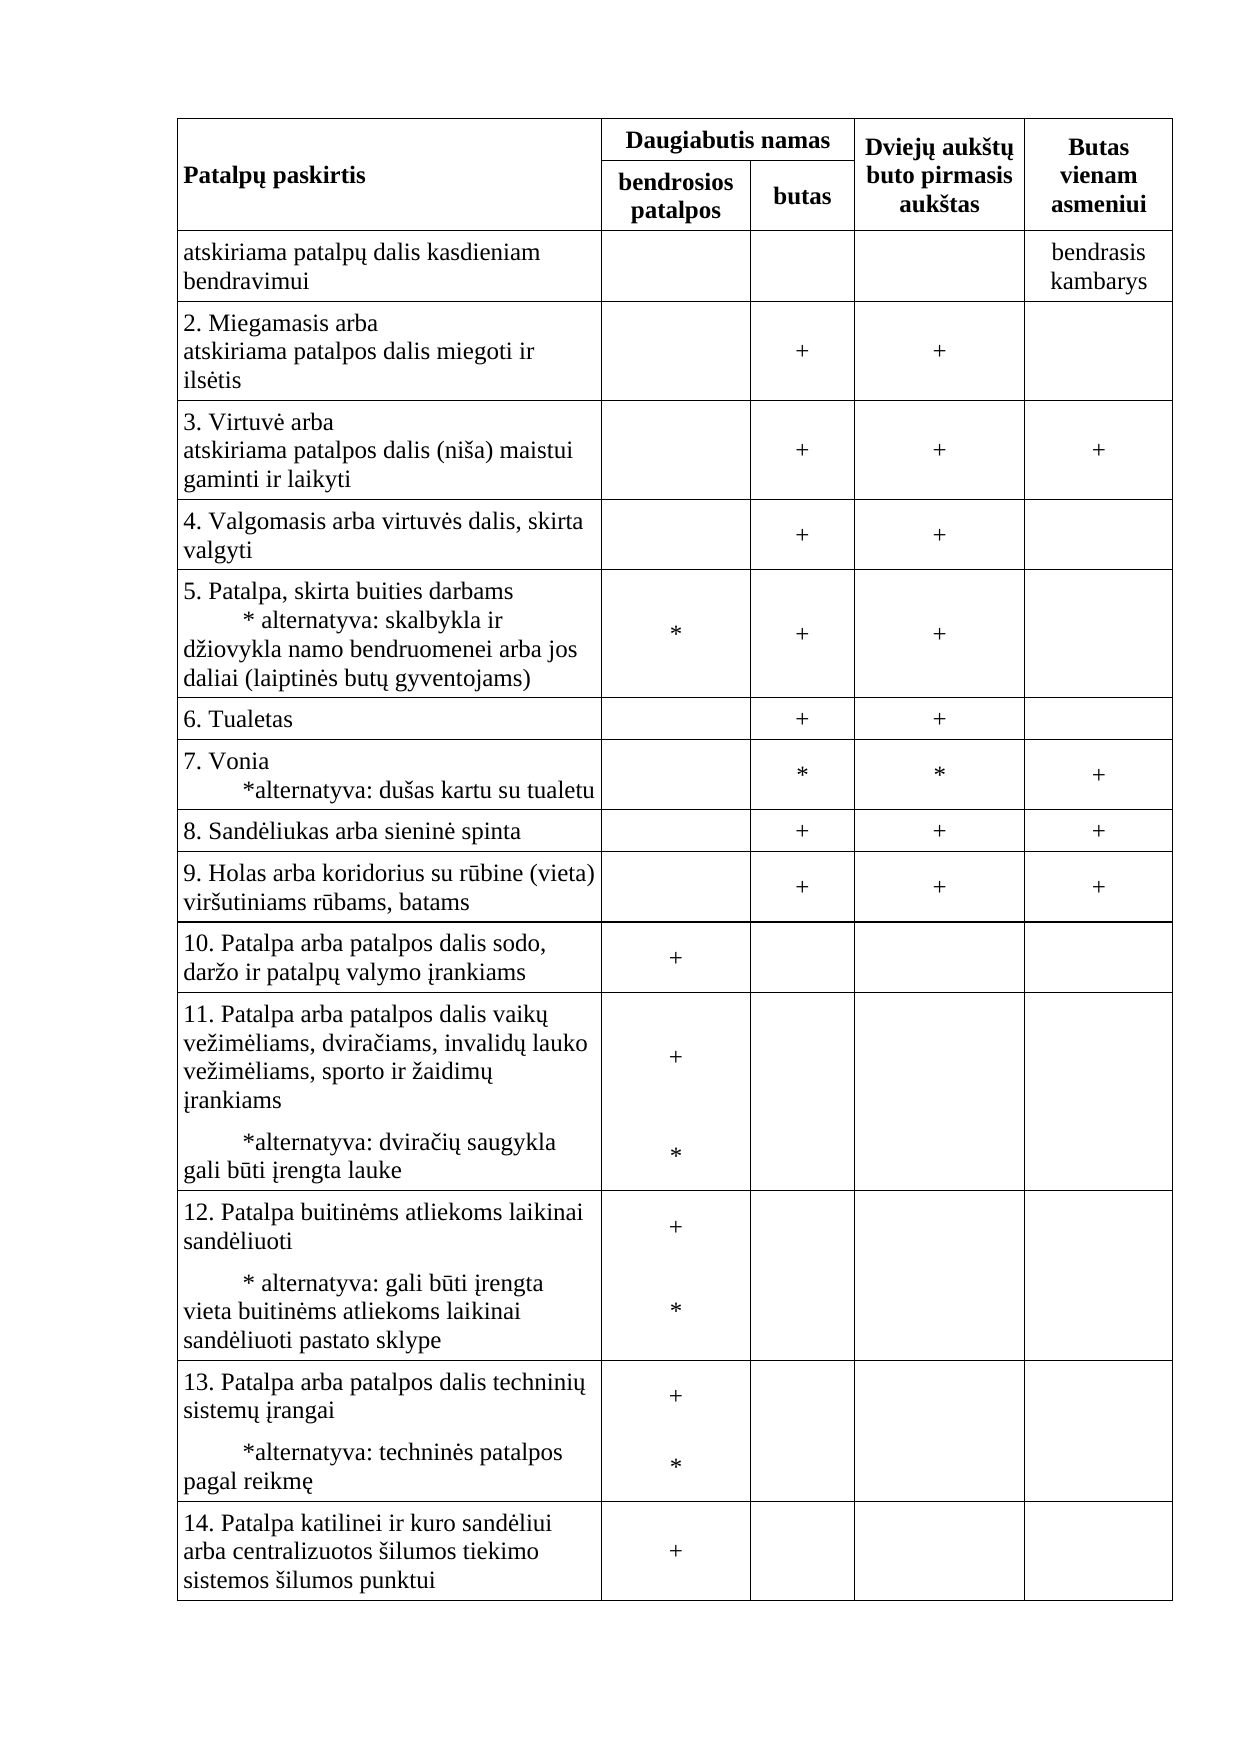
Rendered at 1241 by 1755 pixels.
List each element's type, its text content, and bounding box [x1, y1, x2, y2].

table_cell [1025, 500, 1172, 569]
table_cell * [855, 740, 1024, 809]
table_cell 6. Tualetas [178, 698, 601, 739]
table_cell [1025, 1361, 1172, 1501]
table_cell + [602, 1361, 750, 1430]
table_cell [1025, 1191, 1172, 1360]
table_cell [602, 401, 750, 499]
table_cell [855, 923, 1024, 992]
table_cell + [855, 810, 1024, 851]
table_cell [602, 302, 750, 400]
table_cell [1025, 302, 1172, 400]
table_cell + [751, 810, 854, 851]
table_header Dviejų aukštų buto pirmasis aukštas [855, 119, 1024, 230]
table_cell * [751, 740, 854, 809]
table_cell 12. Patalpa buitinėms atliekoms laikinai sandėliuoti [178, 1191, 601, 1261]
table_cell + [855, 500, 1024, 569]
table_cell + [751, 698, 854, 739]
table_cell [751, 1361, 854, 1501]
table_cell 14. Patalpa katilinei ir kuro sandėliui arba centralizuotos šilumos tiekimo sistemos šilumos punktui [178, 1502, 601, 1600]
table_cell [1025, 570, 1172, 697]
table_cell + [855, 570, 1024, 697]
table_cell bendrasis kambarys [1025, 231, 1172, 301]
table_cell [602, 852, 750, 921]
table_cell + [855, 698, 1024, 739]
table_cell butas [751, 161, 854, 230]
table_cell + [855, 302, 1024, 400]
table_cell [602, 231, 750, 301]
table_cell 5. Patalpa, skirta buities darbams * alternatyva: skalbykla ir džiovykla namo bendruomenei arba jos daliai (laiptinės butų gyventojams) [178, 570, 601, 697]
table_cell + [602, 993, 750, 1120]
table_cell bendrosios patalpos [602, 161, 750, 230]
table_cell * [602, 570, 750, 697]
table_cell + [751, 852, 854, 921]
table_header Daugiabutis namas [602, 119, 854, 160]
table_cell * [602, 1261, 750, 1360]
table_cell + [751, 570, 854, 697]
table_cell 11. Patalpa arba patalpos dalis vaikų vežimėliams, dviračiams, invalidų lauko vežimėliams, sporto ir žaidimų įrankiams [178, 993, 601, 1120]
table_cell [751, 1502, 854, 1600]
table_cell 8. Sandėliukas arba sieninė spinta [178, 810, 601, 851]
table_cell [602, 500, 750, 569]
table_cell 2. Miegamasis arba atskiriama patalpos dalis miegoti ir ilsėtis [178, 302, 601, 400]
table_cell + [602, 1191, 750, 1261]
table_header Butas vienam asmeniui [1025, 119, 1172, 230]
table_cell + [1025, 401, 1172, 499]
table_cell 13. Patalpa arba patalpos dalis techninių sistemų įrangai [178, 1361, 601, 1430]
table_cell * [602, 1120, 750, 1190]
table_cell 7. Vonia *alternatyva: dušas kartu su tualetu [178, 740, 601, 809]
table_cell + [1025, 852, 1172, 921]
table_cell *alternatyva: dviračių saugykla gali būti įrengta lauke [178, 1120, 601, 1190]
table_cell + [602, 1502, 750, 1600]
table_cell 3. Virtuvė arba atskiriama patalpos dalis (niša) maistui gaminti ir laikyti [178, 401, 601, 499]
table_cell [602, 698, 750, 739]
table_cell * [602, 1430, 750, 1501]
table_cell 9. Holas arba koridorius su rūbine (vieta) viršutiniams rūbams, batams [178, 852, 601, 921]
table_cell [751, 231, 854, 301]
table_cell [1025, 1502, 1172, 1600]
table_cell [855, 1191, 1024, 1360]
table_cell + [1025, 740, 1172, 809]
table_cell + [602, 923, 750, 992]
table_cell 10. Patalpa arba patalpos dalis sodo, daržo ir patalpų valymo įrankiams [178, 923, 601, 992]
table_cell *alternatyva: techninės patalpos pagal reikmę [178, 1430, 601, 1501]
table_cell [602, 810, 750, 851]
table_cell + [751, 401, 854, 499]
table_cell 4. Valgomasis arba virtuvės dalis, skirta valgyti [178, 500, 601, 569]
table_cell [751, 923, 854, 992]
table_cell [751, 993, 854, 1190]
table_header Patalpų paskirtis [178, 119, 601, 230]
table_cell [1025, 698, 1172, 739]
table_cell [855, 1361, 1024, 1501]
table_cell [751, 1191, 854, 1360]
table_cell [602, 740, 750, 809]
table_cell * alternatyva: gali būti įrengta vieta buitinėms atliekoms laikinai sandėliuoti pastato sklype [178, 1261, 601, 1360]
table_cell + [1025, 810, 1172, 851]
table_cell [855, 993, 1024, 1190]
table_cell [1025, 923, 1172, 992]
table_cell [855, 231, 1024, 301]
table_cell + [751, 302, 854, 400]
table_cell atskiriama patalpų dalis kasdieniam bendravimui [178, 231, 601, 301]
table_cell + [855, 401, 1024, 499]
table_cell [1025, 993, 1172, 1190]
table_cell [855, 1502, 1024, 1600]
table_cell + [751, 500, 854, 569]
table_cell + [855, 852, 1024, 921]
